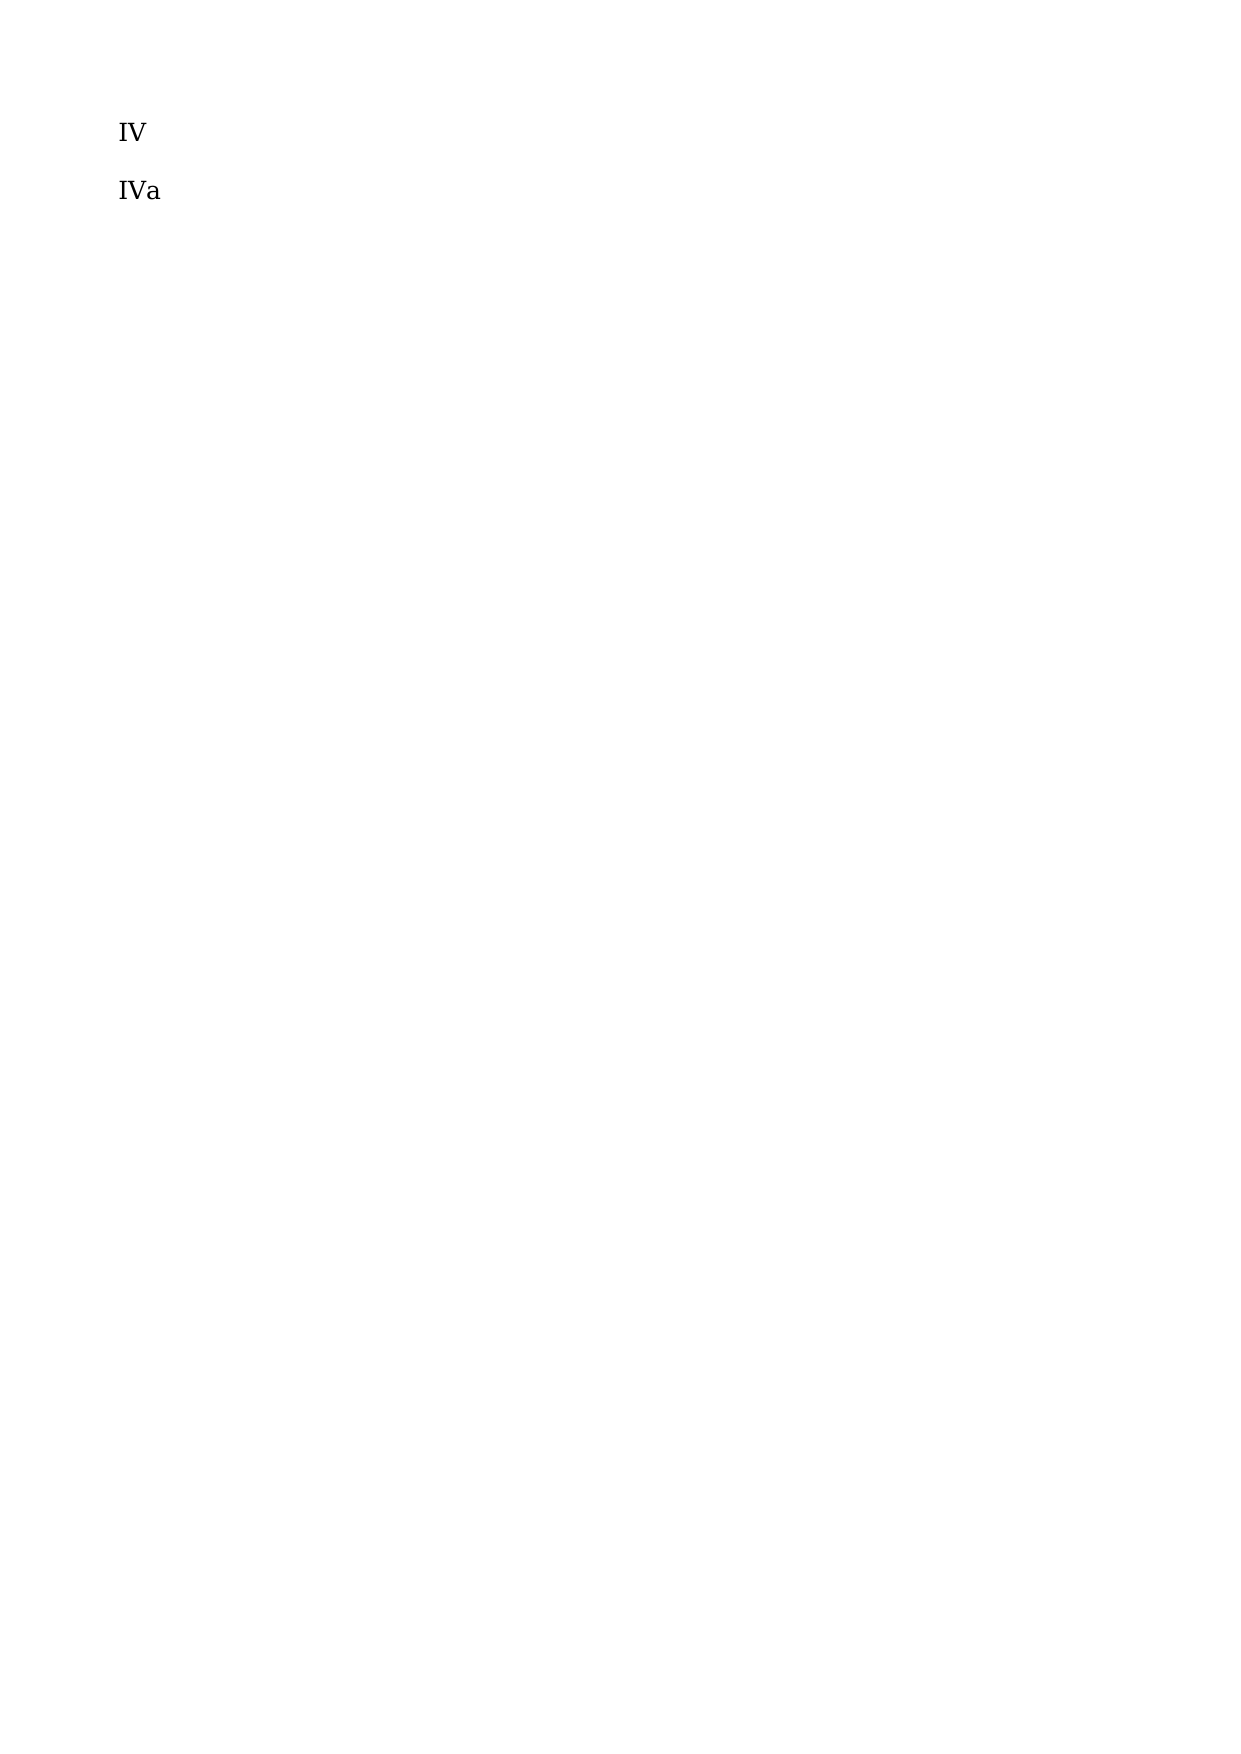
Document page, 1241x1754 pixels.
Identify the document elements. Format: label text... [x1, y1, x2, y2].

text IV [118, 118, 1122, 147]
text IVa [118, 176, 1122, 206]
